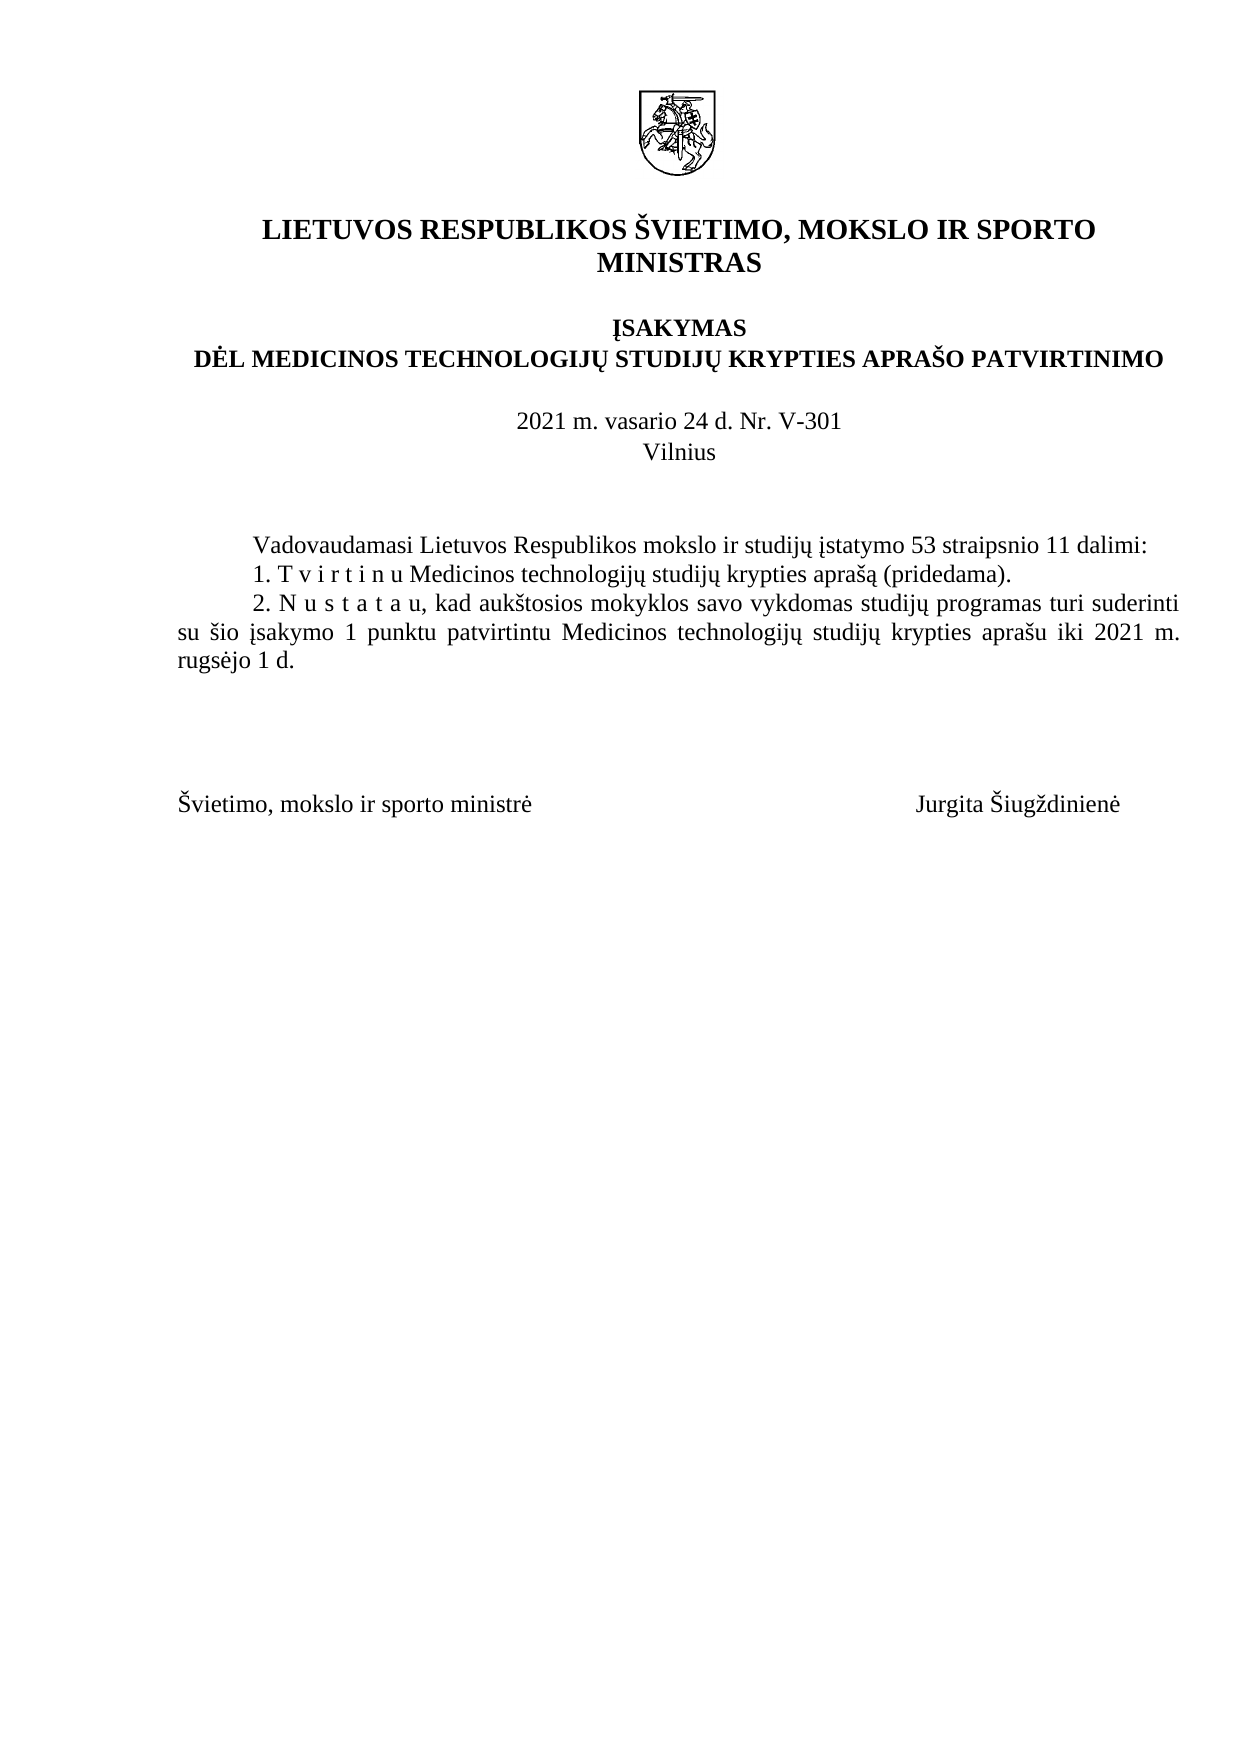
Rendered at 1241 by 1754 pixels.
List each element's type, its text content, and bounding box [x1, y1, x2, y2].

text Vilnius [177, 437, 1181, 466]
text Vadovaudamasi Lietuvos Respublikos mokslo ir studijų įstatymo 53 straipsnio 11 dalimi: [177, 531, 1181, 559]
text Švietimo, mokslo ir sporto ministrė Jurgita Šiugždinienė [177, 789, 1181, 818]
text ĮSAKYMAS [177, 313, 1181, 341]
text 2. N u s t a t a u, kad aukštosios mokyklos savo vykdomas studijų programas turi suderinti su šio įsakymo 1 punktu patvirtintu Medicinos technologijų studijų krypties aprašu iki 2021 m. rugsėjo 1 d. [177, 588, 1181, 674]
text LIETUVOS RESPUBLIKOS ŠVIETIMO, MOKSLO IR SPORTO MINISTRAS [177, 212, 1181, 279]
text 2021 m. vasario 24 d. Nr. V-301 [177, 406, 1181, 435]
text DĖL MEDICINOS TECHNOLOGIJŲ STUDIJŲ KRYPTIES APRAŠo PATVIRTINIMO [177, 344, 1181, 372]
text 1. T v i r t i n u Medicinos technologijų studijų krypties aprašą (pridedama). [177, 559, 1181, 588]
